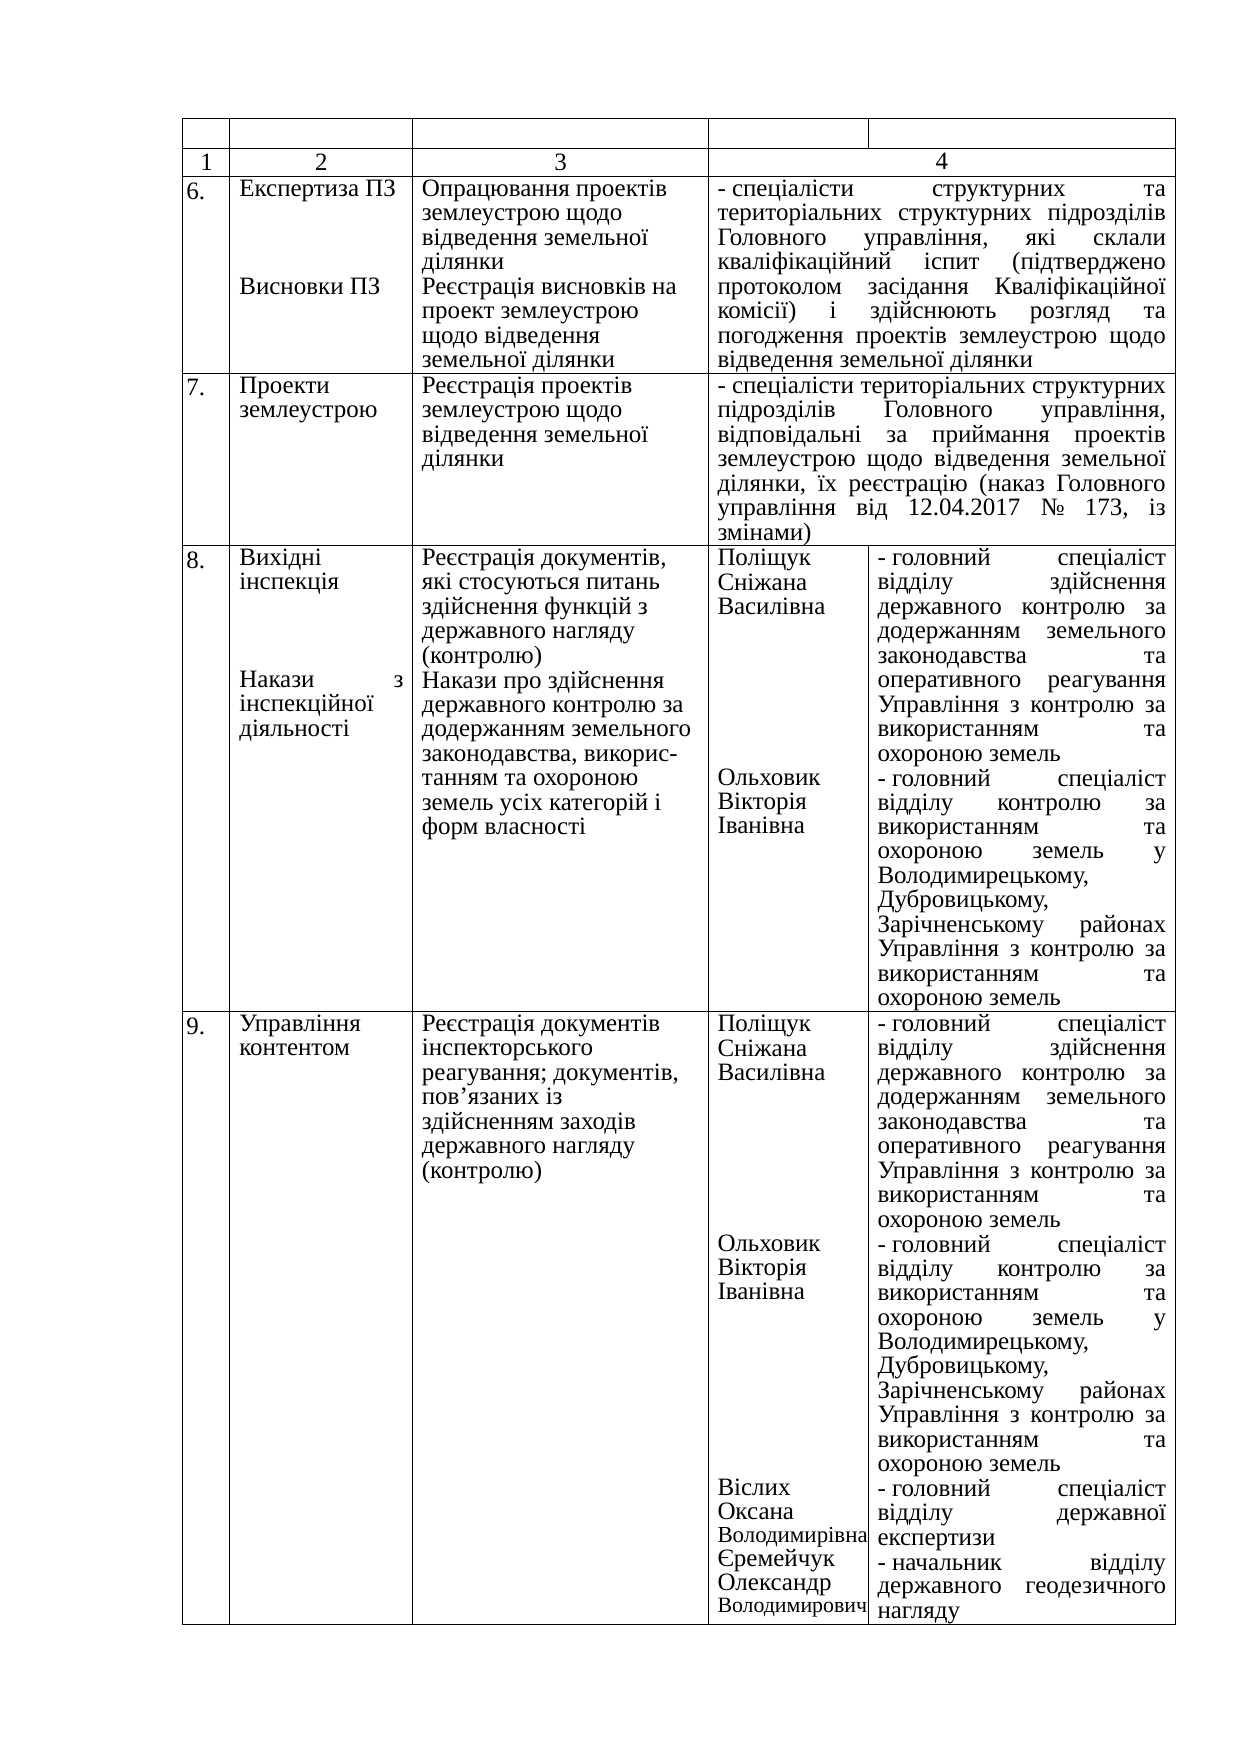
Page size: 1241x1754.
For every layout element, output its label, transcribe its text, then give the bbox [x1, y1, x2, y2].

table_cell Проекти землеустрою [230, 374, 412, 545]
table_cell Поліщук Сніжана Василівна Ольховик Вікторія Іванівна Віслих Оксана Володимирівна Єремейчук Олександр Володимирович [709, 1012, 868, 1624]
table_cell Реєстрація документів інспекторського реагування; документів, пов’язаних із здійсненням заходів державного нагляду (контролю) [413, 1012, 708, 1624]
table_cell 2 [230, 149, 412, 176]
table_cell Вихідні інспекція Накази з інспекційної діяльності [230, 546, 412, 1011]
table_cell - спеціалісти територіальних структурних підрозділів Головного управління, відповідальні за приймання проектів землеустрою щодо відведення земельної ділянки, їх реєстрацію (наказ Головного управління від 12.04.2017 № 173, із змінами) [709, 374, 1175, 545]
table_cell Управління контентом [230, 1012, 412, 1624]
table_cell [230, 119, 412, 148]
table_cell [709, 119, 868, 148]
table_cell 1 [183, 149, 229, 176]
table_cell 3 [413, 149, 708, 176]
table_cell - головний спеціаліст відділу здійснення державного контролю за додержанням земельного законодавства та оперативного реагування Управління з контролю за використанням та охороною земель - головний спеціаліст відділу контролю за використанням та охороною земель у Володимирецькому, Дубровицькому, Зарічненському районах Управління з контролю за використанням та охороною земель - головний спеціаліст відділу державної експертизи - начальник відділу державного геодезичного нагляду [869, 1012, 1175, 1624]
table_cell 4 [709, 149, 1175, 176]
table_cell [183, 374, 229, 545]
table_cell Поліщук Сніжана Василівна Ольховик Вікторія Іванівна [709, 546, 868, 1011]
table_cell - спеціалісти структурних та територіальних структурних підрозділів Головного управління, які склали кваліфікаційний іспит (підтверджено протоколом засідання Кваліфікаційної комісії) і здійснюють розгляд та погодження проектів землеустрою щодо відведення земельної ділянки [709, 177, 1175, 373]
table_cell [183, 119, 229, 148]
table_cell Опрацювання проектів землеустрою щодо відведення земельної ділянки Реєстрація висновків на проект землеустрою щодо відведення земельної ділянки [413, 177, 708, 373]
table_cell [183, 177, 229, 373]
table_cell Реєстрація проектів землеустрою щодо відведення земельної ділянки [413, 374, 708, 545]
table_cell [413, 119, 708, 148]
table_cell - головний спеціаліст відділу здійснення державного контролю за додержанням земельного законодавства та оперативного реагування Управління з контролю за використанням та охороною земель - головний спеціаліст відділу контролю за використанням та охороною земель у Володимирецькому, Дубровицькому, Зарічненському районах Управління з контролю за використанням та охороною земель [869, 546, 1175, 1011]
table_cell [869, 119, 1175, 148]
table_cell [183, 546, 229, 1011]
table_cell Експертиза ПЗ Висновки ПЗ [230, 177, 412, 373]
table_cell Реєстрація документів, які стосуються питань здійснення функцій з державного нагляду (контролю) Накази про здійснення державного контролю за додержанням земельного законодавства, викорис-танням та охороною земель усіх категорій і форм власності [413, 546, 708, 1011]
table_cell [183, 1012, 229, 1624]
